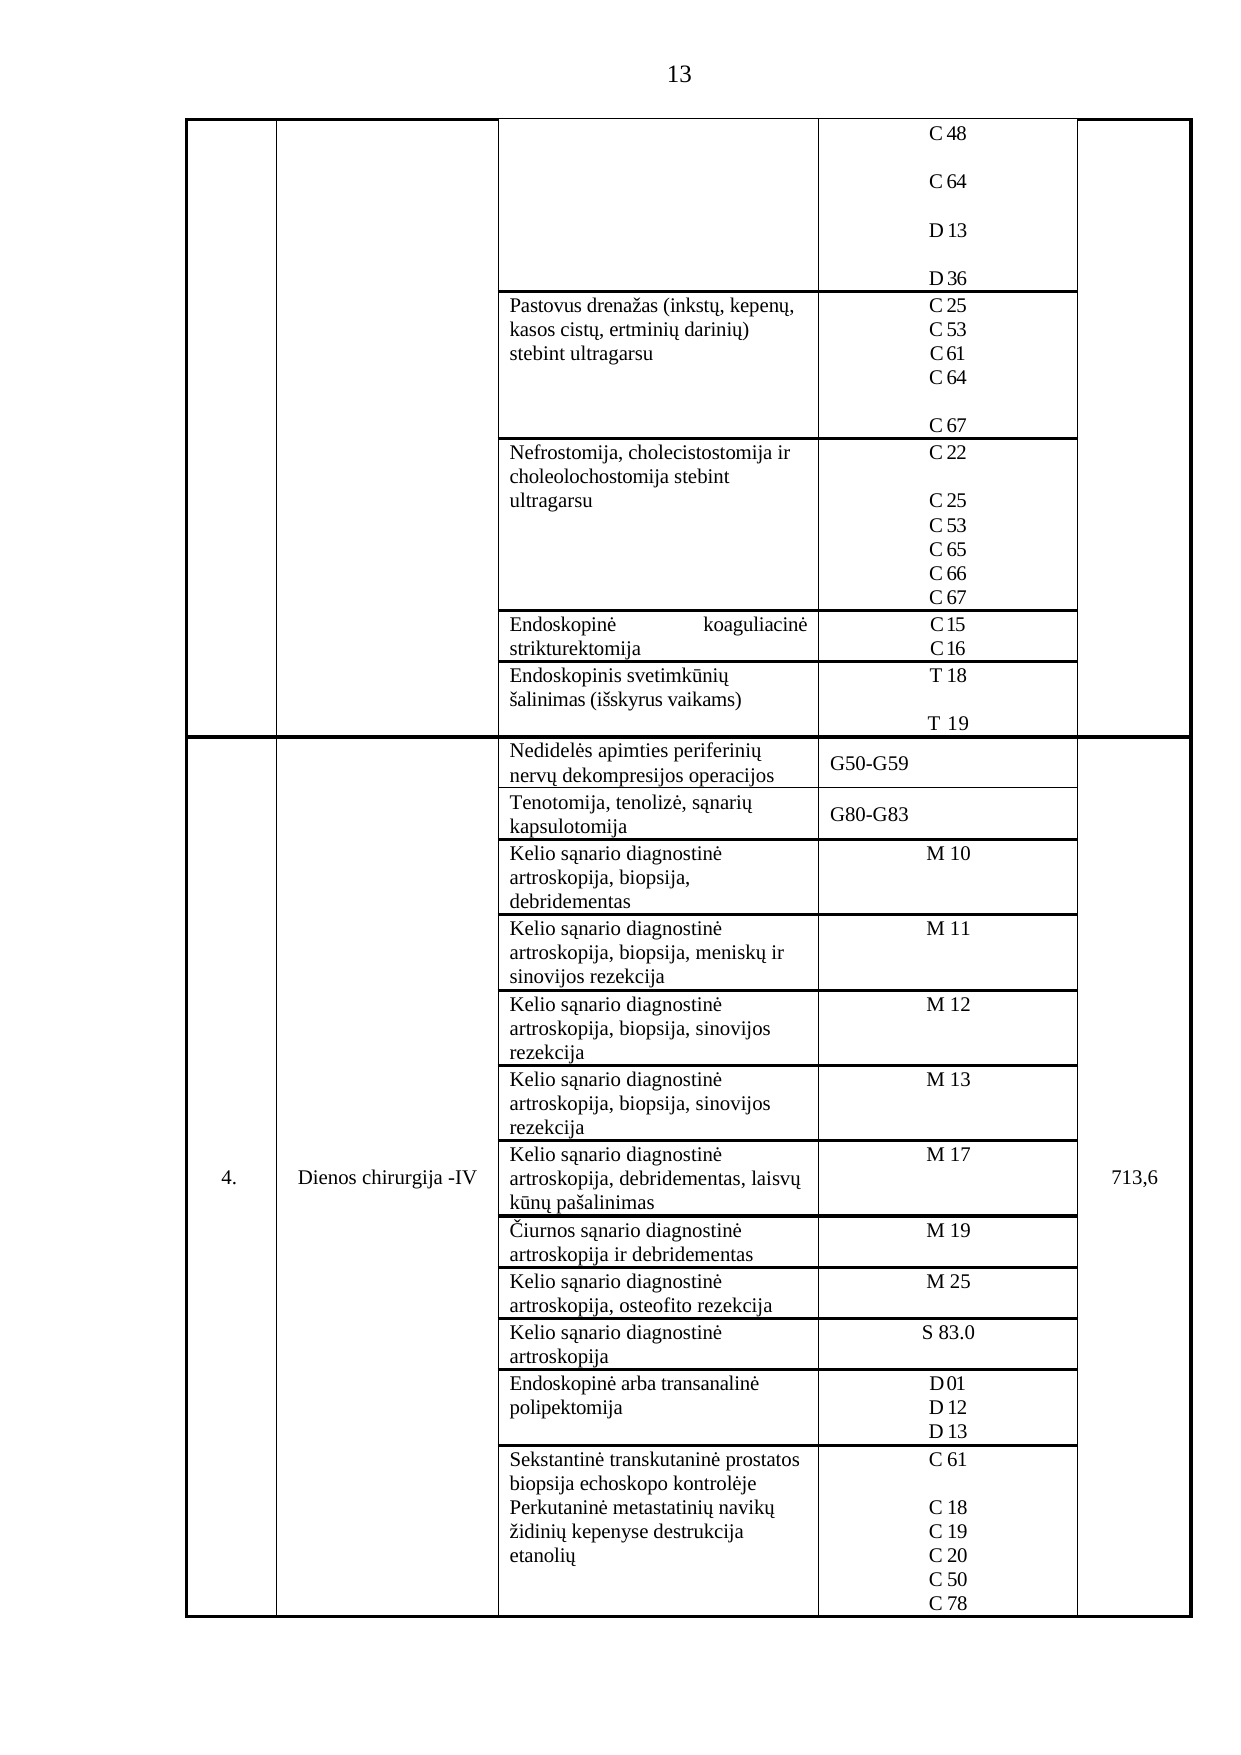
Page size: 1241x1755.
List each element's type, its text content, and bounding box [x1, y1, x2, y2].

table_cell C 22 C 25 C 53 C 65 C 66 C 67 [819, 440, 830, 609]
table_cell M 25 [819, 1269, 1077, 1317]
table_cell Endoskopinė arba transanalinė polipektomija [499, 1371, 818, 1443]
table_cell C 15 C 16 [1067, 612, 1077, 660]
table_cell Endoskopinė koaguliacinė strikturektomija [499, 612, 818, 660]
table_cell G80-G83 [819, 788, 1077, 838]
table_cell D 01 D 12 D 13 [1067, 1371, 1077, 1443]
table_cell Endoskopinis svetimkūnių šalinimas (išskyrus vaikams) [499, 663, 818, 735]
table_cell Kelio sąnario diagnostinė artroskopija, osteofito rezekcija [499, 1269, 818, 1317]
table_cell 4. [188, 739, 276, 1615]
table_cell Nedidelės apimties periferinių nervų dekompresijos operacijos [499, 739, 818, 787]
table_cell T 18 T 19 [819, 663, 830, 735]
table_cell C 22 C 25 C 53 C 65 C 66 C 67 [1067, 440, 1077, 609]
table_cell Tenotomija, tenolizė, sąnarių kapsulotomija [499, 788, 818, 838]
table_cell M 12 [819, 992, 1077, 1064]
table_cell Dienos chirurgija -IV [277, 739, 498, 1615]
table_cell C 61 C 18 C 19 C 20 C 50 C 78 [819, 1447, 830, 1615]
table_cell Kelio sąnario diagnostinė artroskopija, debridementas, laisvų kūnų pašalinimas [499, 1142, 818, 1214]
table_cell Kelio sąnario diagnostinė artroskopija, biopsija, meniskų ir sinovijos rezekcija [499, 916, 818, 988]
table_cell Pastovus drenažas (inkstų, kepenų, kasos cistų, ertminių darinių) stebint ultragarsu [499, 293, 818, 437]
table_cell M 10 [819, 841, 1077, 913]
table_cell C 25 C 53 C 61 C 64 C 67 [819, 293, 1077, 437]
table_cell M 11 [819, 916, 1077, 988]
table_cell Kelio sąnario diagnostinė artroskopija, biopsija, debridementas [499, 841, 818, 913]
table_cell D 01 D 12 D 13 [819, 1371, 830, 1443]
table_cell Čiurnos sąnario diagnostinė artroskopija ir debridementas [499, 1218, 818, 1266]
table_cell C 61 C 18 C 19 C 20 C 50 C 78 [1067, 1447, 1077, 1615]
table_cell C 22 C 25 C 48 C 64 D 13 D 36 [819, 119, 1077, 290]
table_cell M 17 [819, 1142, 1077, 1214]
table_cell Nefrostomija, cholecistostomija ir choleolochostomija stebint ultragarsu [499, 440, 818, 609]
table_cell Kelio sąnario diagnostinė artroskopija [499, 1320, 818, 1368]
table_cell 713,6 [1078, 739, 1189, 1615]
table_cell G50-G59 [819, 739, 1077, 787]
table_cell Sekstantinė transkutaninė prostatos biopsija echoskopo kontrolėje Perkutaninė metastatinių navikų židinių kepenyse destrukcija etanolių [499, 1447, 818, 1615]
table_cell C 15 C 16 [819, 612, 830, 660]
table_cell Kelio sąnario diagnostinė artroskopija, biopsija, sinovijos rezekcija [499, 992, 818, 1064]
table_cell [188, 121, 276, 735]
table_cell [499, 119, 818, 290]
table_cell [1078, 121, 1189, 735]
table_cell Kelio sąnario diagnostinė artroskopija, biopsija, sinovijos rezekcija [499, 1067, 818, 1139]
table_cell M 19 [819, 1218, 1077, 1266]
table_cell T 18 T 19 [1067, 663, 1077, 735]
table_cell M 13 [819, 1067, 1077, 1139]
table_cell S 83.0 [819, 1320, 1077, 1368]
table_cell [277, 121, 498, 735]
